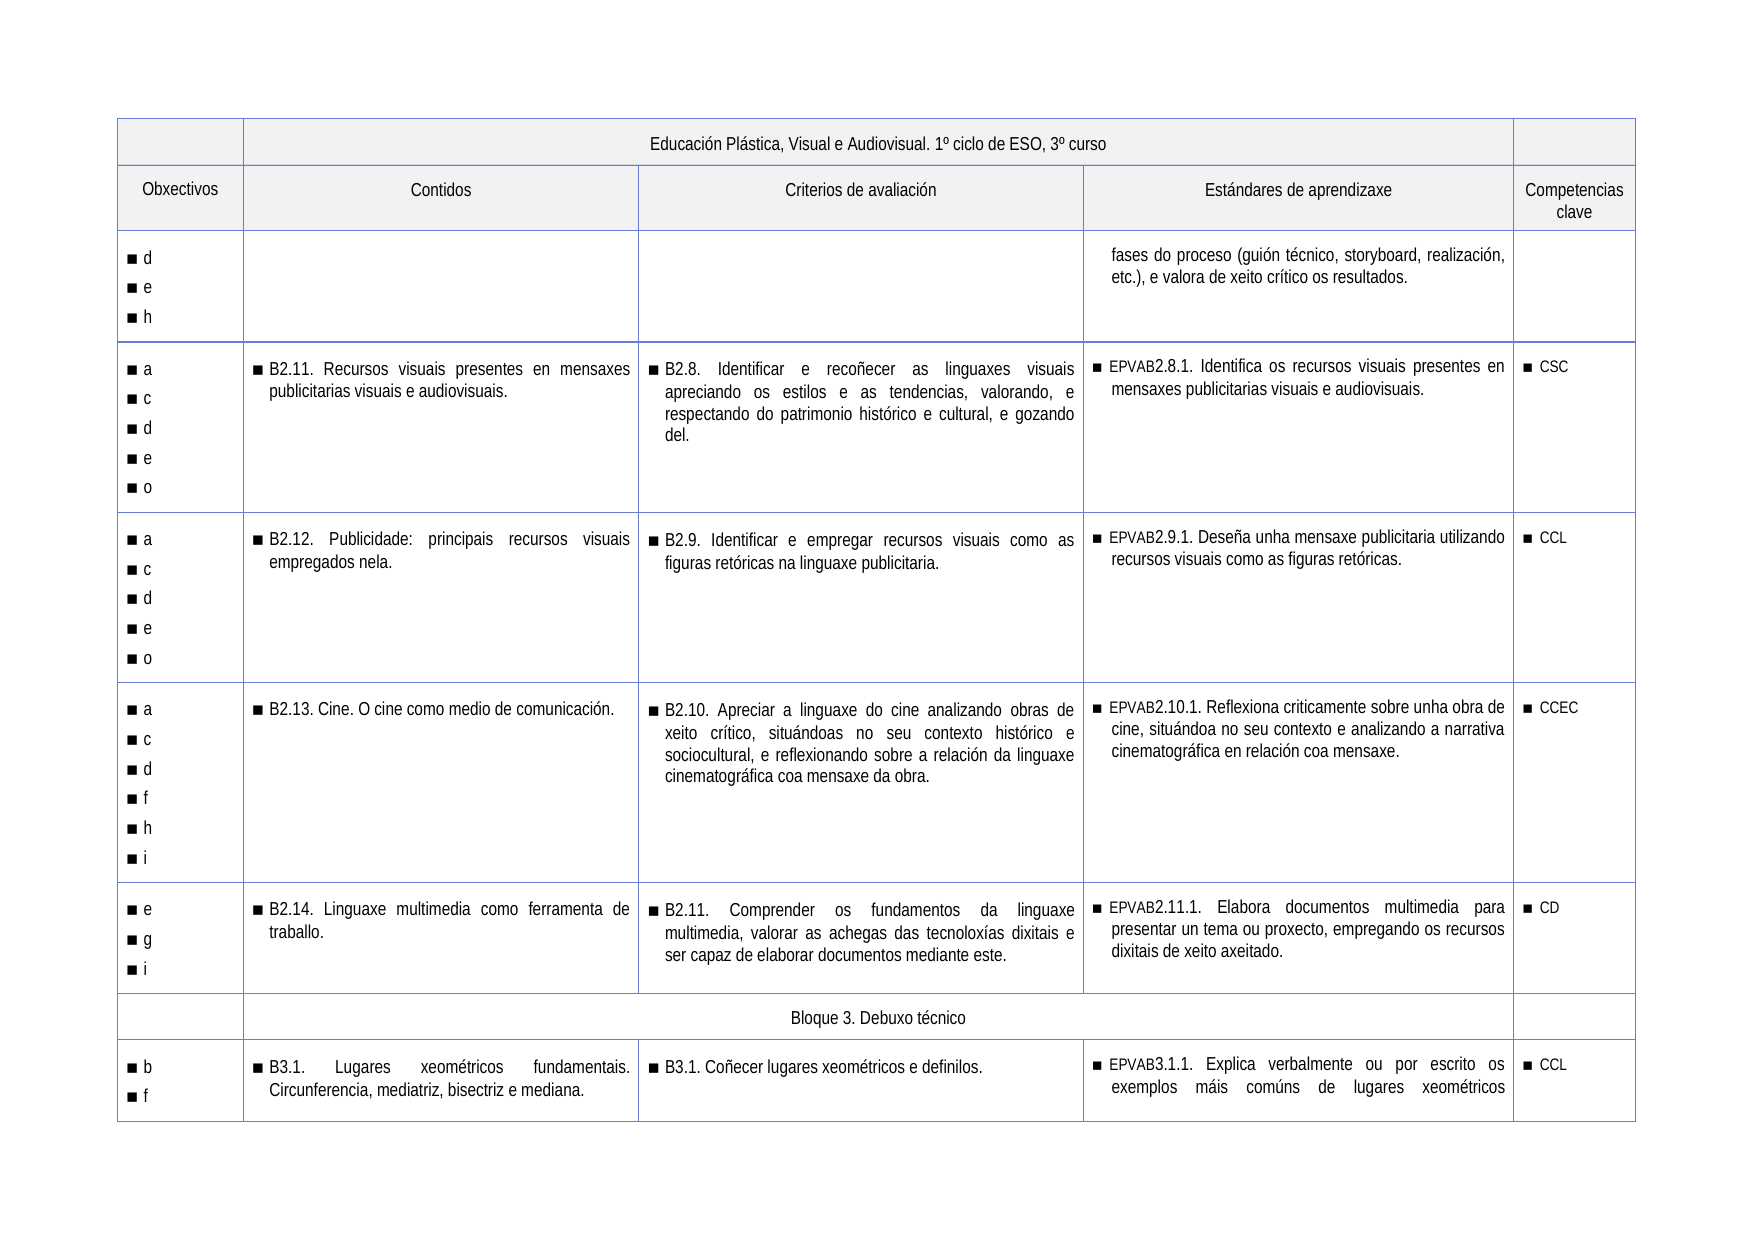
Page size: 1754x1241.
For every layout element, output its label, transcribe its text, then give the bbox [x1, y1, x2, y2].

table_cell [1514, 231, 1635, 341]
table_cell fases do proceso (guión técnico, storyboard, realización, etc.), e valora de xeito crítico os resultados. [1084, 231, 1513, 341]
table_cell CCEC [1514, 683, 1635, 882]
table_cell CSC [1514, 343, 1635, 512]
table_cell B2.13. Cine. O cine como medio de comunicación. [244, 683, 638, 882]
table_cell Contidos [244, 166, 638, 230]
table_cell EPVAB3.1.1. Explica verbalmente ou por escrito os exemplos máis comúns de lugares xeométricos [1084, 1040, 1513, 1121]
table_header [118, 119, 243, 164]
table_cell Estándares de aprendizaxe [1084, 166, 1513, 230]
table_cell a c d f h i [118, 683, 243, 882]
table_cell B2.12. Publicidade: principais recursos visuais empregados nela. [244, 513, 638, 682]
table_cell B2.11. Comprender os fundamentos da linguaxe multimedia, valorar as achegas das tecnoloxías dixitais e ser capaz de elaborar documentos mediante este. [639, 883, 1083, 993]
table_cell CCL [1514, 1040, 1635, 1121]
table_cell EPVAB2.9.1. Deseña unha mensaxe publicitaria utilizando recursos visuais como as figuras retóricas. [1084, 513, 1513, 682]
table_cell CD [1514, 883, 1635, 993]
table_cell [639, 231, 1083, 341]
table_cell EPVAB2.8.1. Identifica os recursos visuais presentes en mensaxes publicitarias visuais e audiovisuais. [1084, 343, 1513, 512]
table_cell Competencias clave [1514, 166, 1635, 230]
table_cell B3.1. Lugares xeométricos fundamentais. Circunferencia, mediatriz, bisectriz e mediana. [244, 1040, 638, 1121]
table_cell b f g [118, 1040, 243, 1121]
table_cell B2.8. Identificar e recoñecer as linguaxes visuais apreciando os estilos e as tendencias, valorando, e respectando do patrimonio histórico e cultural, e gozando del. [639, 343, 1083, 512]
table_cell B3.1. Coñecer lugares xeométricos e definilos. [639, 1040, 1083, 1121]
table_cell EPVAB2.11.1. Elabora documentos multimedia para presentar un tema ou proxecto, empregando os recursos dixitais de xeito axeitado. [1084, 883, 1513, 993]
table_cell B2.14. Linguaxe multimedia como ferramenta de traballo. [244, 883, 638, 993]
table_cell a c d e o [118, 513, 243, 682]
table_cell B2.11. Recursos visuais presentes en mensaxes publicitarias visuais e audiovisuais. [244, 343, 638, 512]
table_cell e g i [118, 883, 243, 993]
table_header [1514, 119, 1635, 164]
table_cell CCL [1514, 513, 1635, 682]
table_cell EPVAB2.10.1. Reflexiona criticamente sobre unha obra de cine, situándoa no seu contexto e analizando a narrativa cinematográfica en relación coa mensaxe. [1084, 683, 1513, 882]
table_header Educación Plástica, Visual e Audiovisual. 1º ciclo de ESO, 3º curso [244, 119, 1513, 164]
table_cell [244, 231, 638, 341]
table_cell Obxectivos [118, 166, 243, 230]
table_cell a c d e o [118, 343, 243, 512]
table_cell [118, 994, 243, 1039]
table_cell a c d e h [118, 231, 243, 341]
table_cell Bloque 3. Debuxo técnico [244, 994, 1513, 1039]
table_cell [1514, 994, 1635, 1039]
table_cell B2.10. Apreciar a linguaxe do cine analizando obras de xeito crítico, situándoas no seu contexto histórico e sociocultural, e reflexionando sobre a relación da linguaxe cinematográfica coa mensaxe da obra. [639, 683, 1083, 882]
table_cell Criterios de avaliación [639, 166, 1083, 230]
table_cell B2.9. Identificar e empregar recursos visuais como as figuras retóricas na linguaxe publicitaria. [639, 513, 1083, 682]
